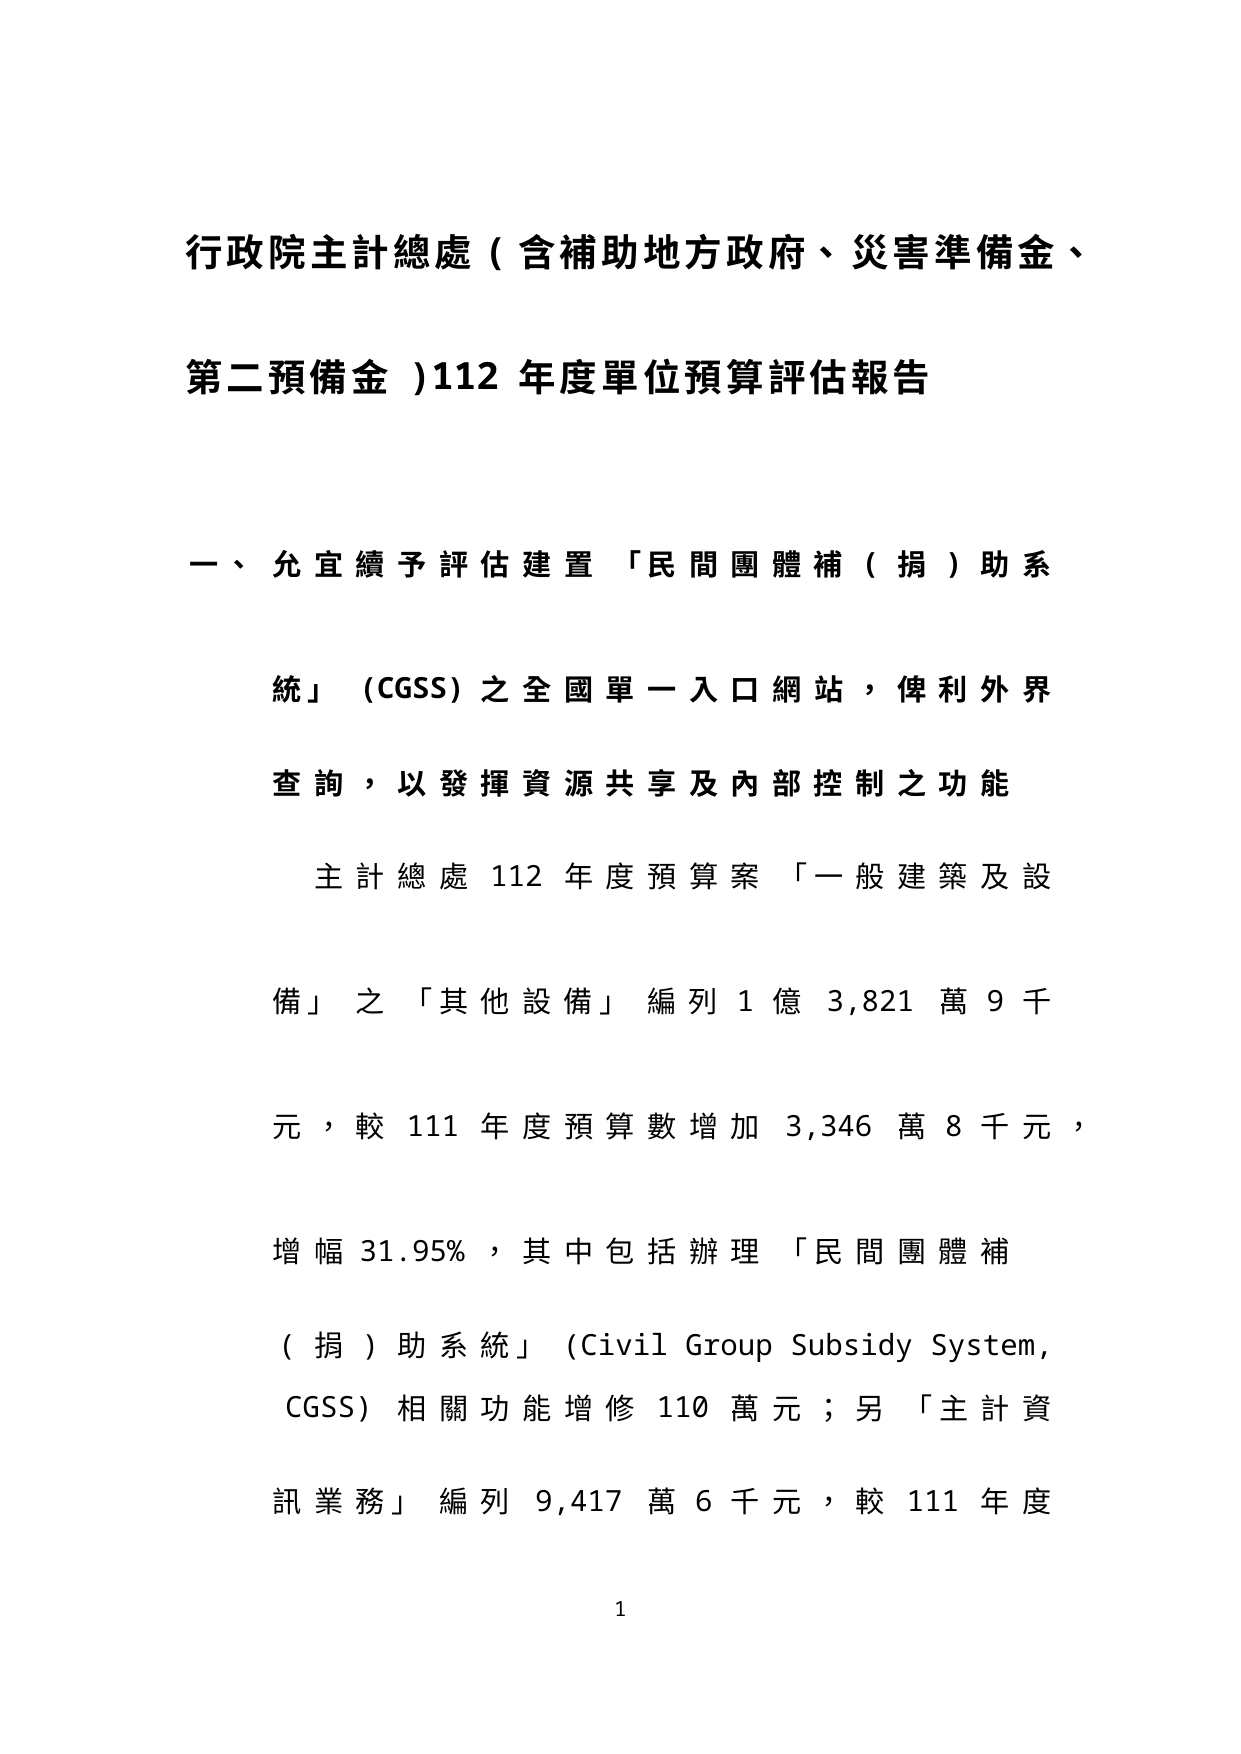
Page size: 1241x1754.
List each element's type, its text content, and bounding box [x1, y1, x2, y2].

text 主計總處112年度預算案「一般建築及設備」之「其他設備」編列1億3,821萬9千元，較111年度預算數增加3,346萬8千元，增幅31.95%，其中包括辦理「民間團體補(捐)助系統」(Civil Group Subsidy System, CGSS)相關功能增修110萬元；另「主計資訊業務」編列9,417萬6千元，較111年度增加1,603萬5千元，增幅20.52%，其中包括辦理CGSS功能維護作業40萬元，爰CGSS相關功能112年度預算案合計數為150萬元。 [242, 802, 1058, 1552]
text 行政院主計總處(含補助地方政府、災害準備金、第二預備金)112年度單位預算評估報告 [183, 177, 1058, 427]
text 一、允宜續予評估建置「民間團體補(捐)助系統」(CGSS)之全國單一入口網站，俾利外界查詢，以發揮資源共享及內部控制之功能 [183, 490, 1058, 802]
